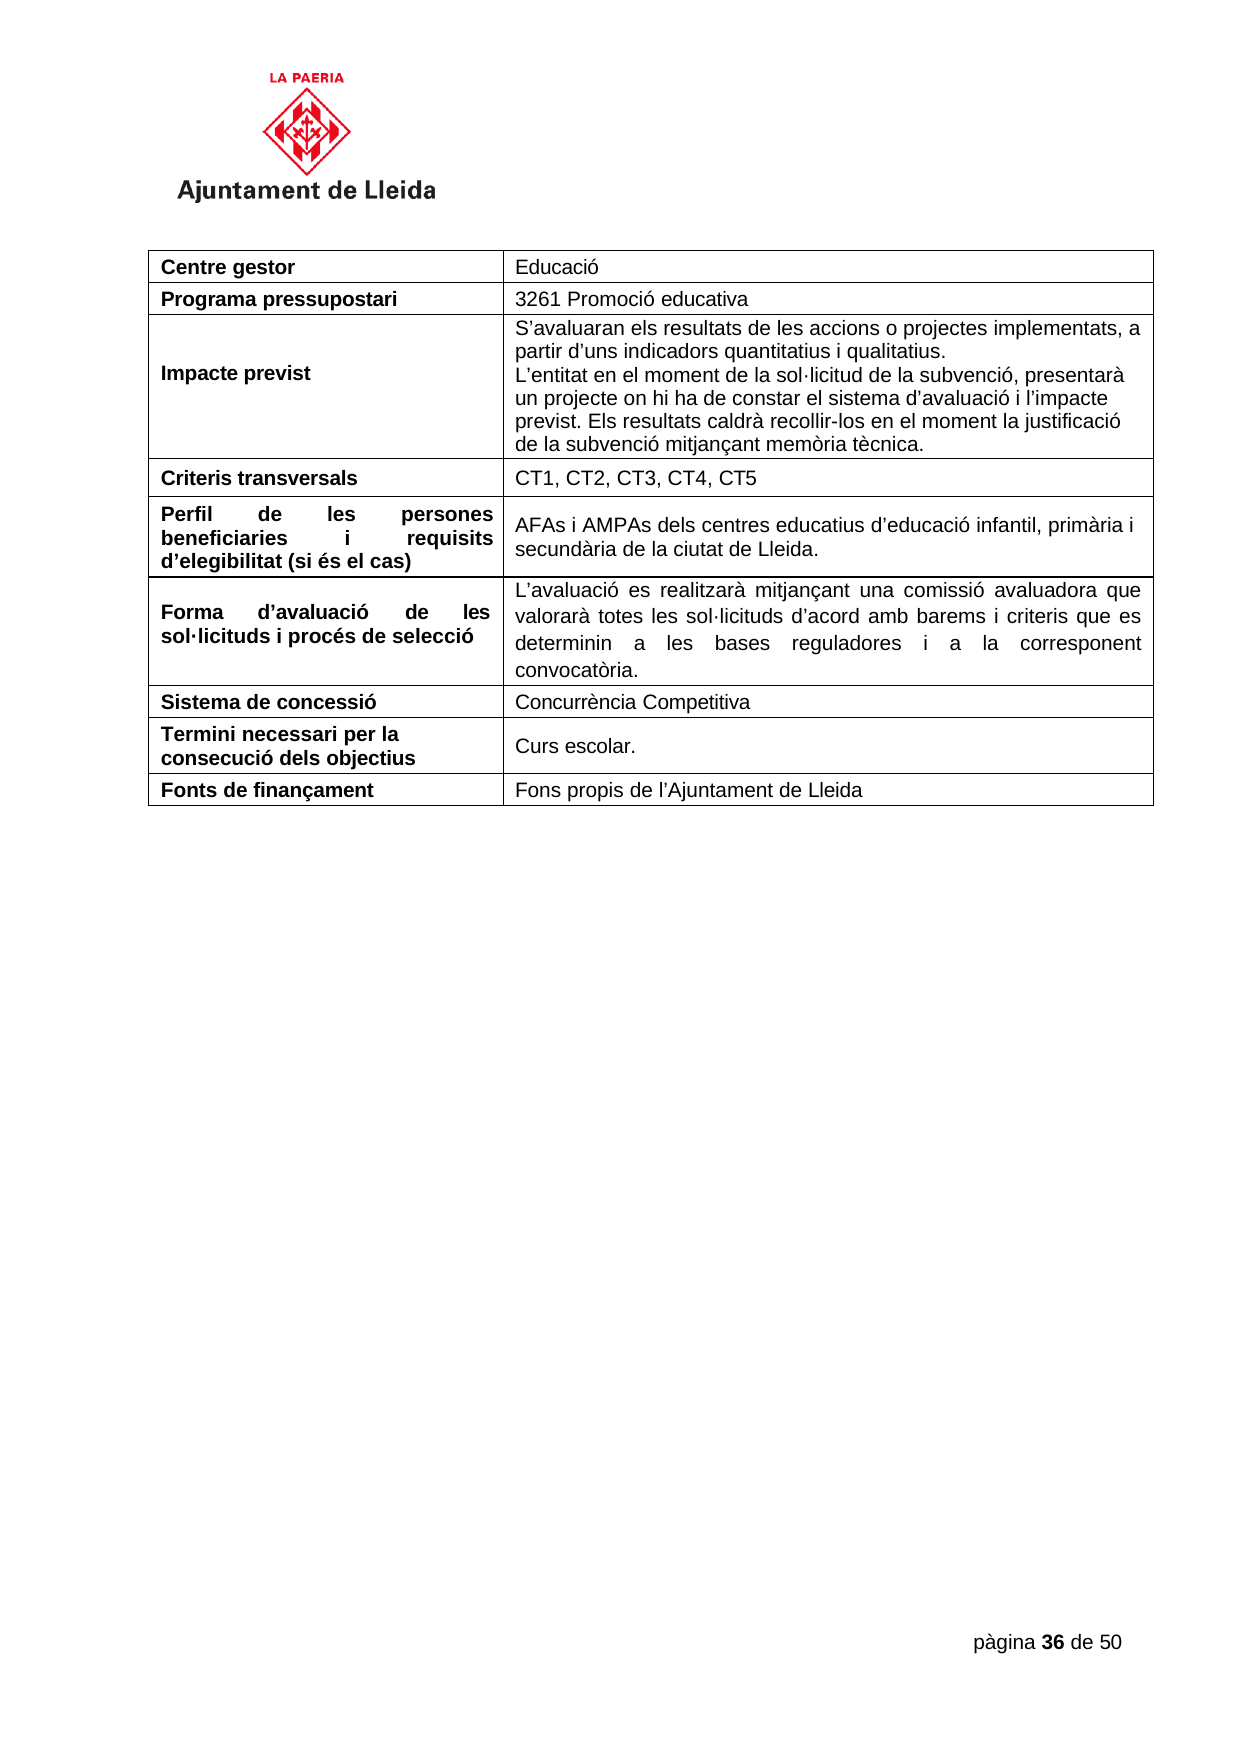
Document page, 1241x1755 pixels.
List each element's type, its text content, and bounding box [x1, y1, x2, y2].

table_cell Perfil de les persones beneficiaries i requisits d’elegibilitat (si és el cas) [149, 497, 503, 576]
table_cell Fons propis de l’Ajuntament de Lleida [504, 774, 1153, 805]
table_cell Sistema de concessió [149, 686, 503, 717]
table_cell AFAs i AMPAs dels centres educatius d’educació infantil, primària i secundària de la ciutat de Lleida. [504, 497, 1153, 576]
table_cell 3261 Promoció educativa [504, 283, 1153, 314]
table_cell Termini necessari per la consecució dels objectius [149, 718, 503, 773]
table_cell Impacte previst [149, 315, 503, 458]
table_cell Forma d’avaluació de les sol·licituds i procés de selecció [149, 578, 503, 685]
table_header Educació [504, 251, 1153, 282]
table_cell Concurrència Competitiva [504, 686, 1153, 717]
table_cell Curs escolar. [504, 718, 1153, 773]
table_cell Programa pressupostari [149, 283, 503, 314]
table_cell CT1, CT2, CT3, CT4, CT5 [504, 459, 1153, 496]
table_header Centre gestor [149, 251, 503, 282]
table_cell Fonts de finançament [149, 774, 503, 805]
table_cell Criteris transversals [149, 459, 503, 496]
table_cell S’avaluaran els resultats de les accions o projectes implementats, a partir d’uns indicadors quantitatius i qualitatius. L’entitat en el moment de la sol·licitud de la subvenció, presentarà un projecte on hi ha de constar el sistema d’avaluació i l’impacte previst. Els resultats caldrà recollir-los en el moment la justificació de la subvenció mitjançant memòria tècnica. [504, 315, 1153, 458]
table_cell L’avaluació es realitzarà mitjançant una comissió avaluadora que valorarà totes les sol·licituds d’acord amb barems i criteris que es determinin a les bases reguladores i a la corresponent convocatòria. [504, 578, 1153, 685]
